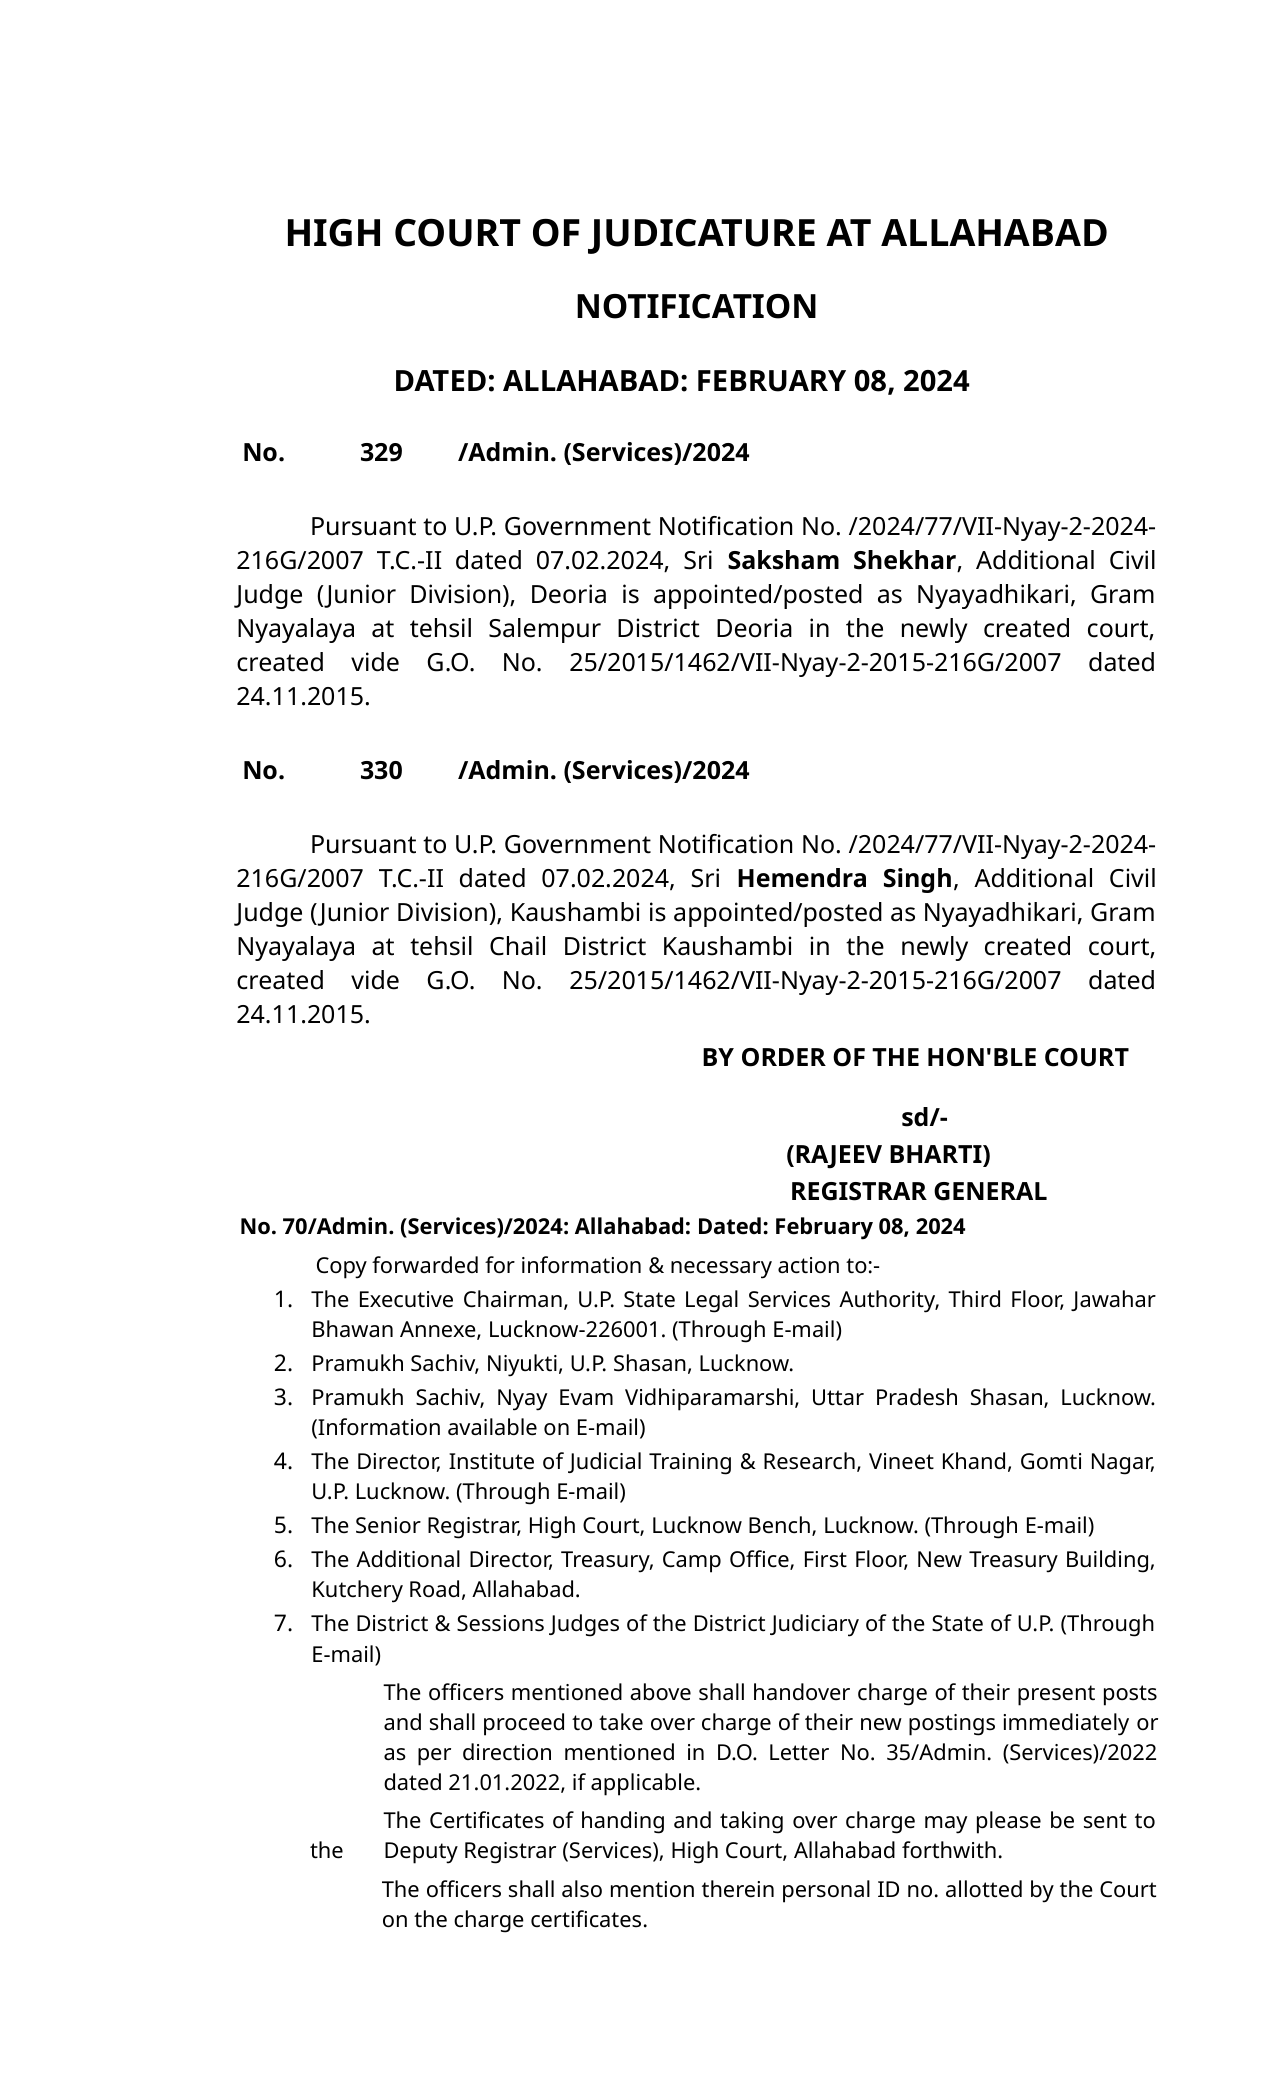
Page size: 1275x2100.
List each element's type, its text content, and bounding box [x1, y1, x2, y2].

subtitle BY ORDER OF THE HON'BLE COURT [161, 1040, 1202, 1074]
list The Additional Director, Treasury, Camp Office, First Floor, New Treasury Building, Kutchery Road, Allahabad. [274, 1543, 1157, 1604]
table_header /Admin. (Services)/2024 [452, 747, 795, 792]
list The District & Sessions Judges of the District Judiciary of the State of U.P. (Through E-mail) [274, 1607, 1157, 1668]
table_header /Admin. (Services)/2024 [452, 429, 795, 474]
text HIGH COURT OF JUDICATURE AT ALLAHABAD [236, 207, 1157, 258]
text REGISTRAR GENERAL [236, 1174, 1157, 1208]
list Pramukh Sachiv, Nyay Evam Vidhiparamarshi, Uttar Pradesh Shasan, Lucknow. (Information available on E-mail) [274, 1381, 1157, 1442]
list The Director, Institute of Judicial Training & Research, Vineet Khand, Gomti Nagar, U.P. Lucknow. (Through E-mail) [274, 1445, 1157, 1506]
text (RAJEEV BHARTI) [390, 1137, 1159, 1171]
text The Certificates of handing and taking over charge may please be sent to the Deputy Registrar (Services), High Court, Allahabad forthwith. [310, 1805, 1157, 1865]
text The officers shall also mention therein personal ID no. allotted by the Court on the charge certificates. [382, 1874, 1158, 1933]
subtitle NOTIFICATION [236, 283, 1157, 329]
table_header No. [236, 429, 310, 474]
list The Executive Chairman, U.P. State Legal Services Authority, Third Floor, Jawahar Bhawan Annexe, Lucknow-226001. (Through E-mail) [274, 1282, 1157, 1343]
subtitle DATED: ALLAHABAD: FEBRUARY 08, 2024 [161, 360, 1202, 400]
table_header 330 [310, 747, 452, 792]
text sd/- [761, 1100, 1157, 1134]
table_header No. [236, 747, 310, 792]
text Pursuant to U.P. Government Notification No. /2024/77/VII-Nyay-2-2024-216G/2007 T.C.-II dated 07.02.2024, Sri Hemendra Singh, Additional Civil Judge (Junior Division), Kaushambi is appointed/posted as Nyayadhikari, Gram Nyayalaya at tehsil Chail District Kaushambi in the newly created court, created vide G.O. No. 25/2015/1462/VII-Nyay-2-2015-216G/2007 dated 24.11.2015. [236, 826, 1157, 1031]
text Copy forwarded for information & necessary action to:- [236, 1250, 1157, 1279]
text No. 70/Admin. (Services)/2024: Allahabad: Dated: February 08, 2024 [239, 1211, 1157, 1241]
list Pramukh Sachiv, Niyukti, U.P. Shasan, Lucknow. [274, 1347, 1157, 1378]
text Pursuant to U.P. Government Notification No. /2024/77/VII-Nyay-2-2024-216G/2007 T.C.-II dated 07.02.2024, Sri Saksham Shekhar, Additional Civil Judge (Junior Division), Deoria is appointed/posted as Nyayadhikari, Gram Nyayalaya at tehsil Salempur District Deoria in the newly created court, created vide G.O. No. 25/2015/1462/VII-Nyay-2-2015-216G/2007 dated 24.11.2015. [236, 508, 1157, 713]
table_header 329 [310, 429, 452, 474]
list The Senior Registrar, High Court, Lucknow Bench, Lucknow. (Through E-mail) [274, 1509, 1157, 1540]
text The officers mentioned above shall handover charge of their present posts and shall proceed to take over charge of their new postings immediately or as per direction mentioned in D.O. Letter No. 35/Admin. (Services)/2022 dated 21.01.2022, if applicable. [313, 1677, 1158, 1796]
